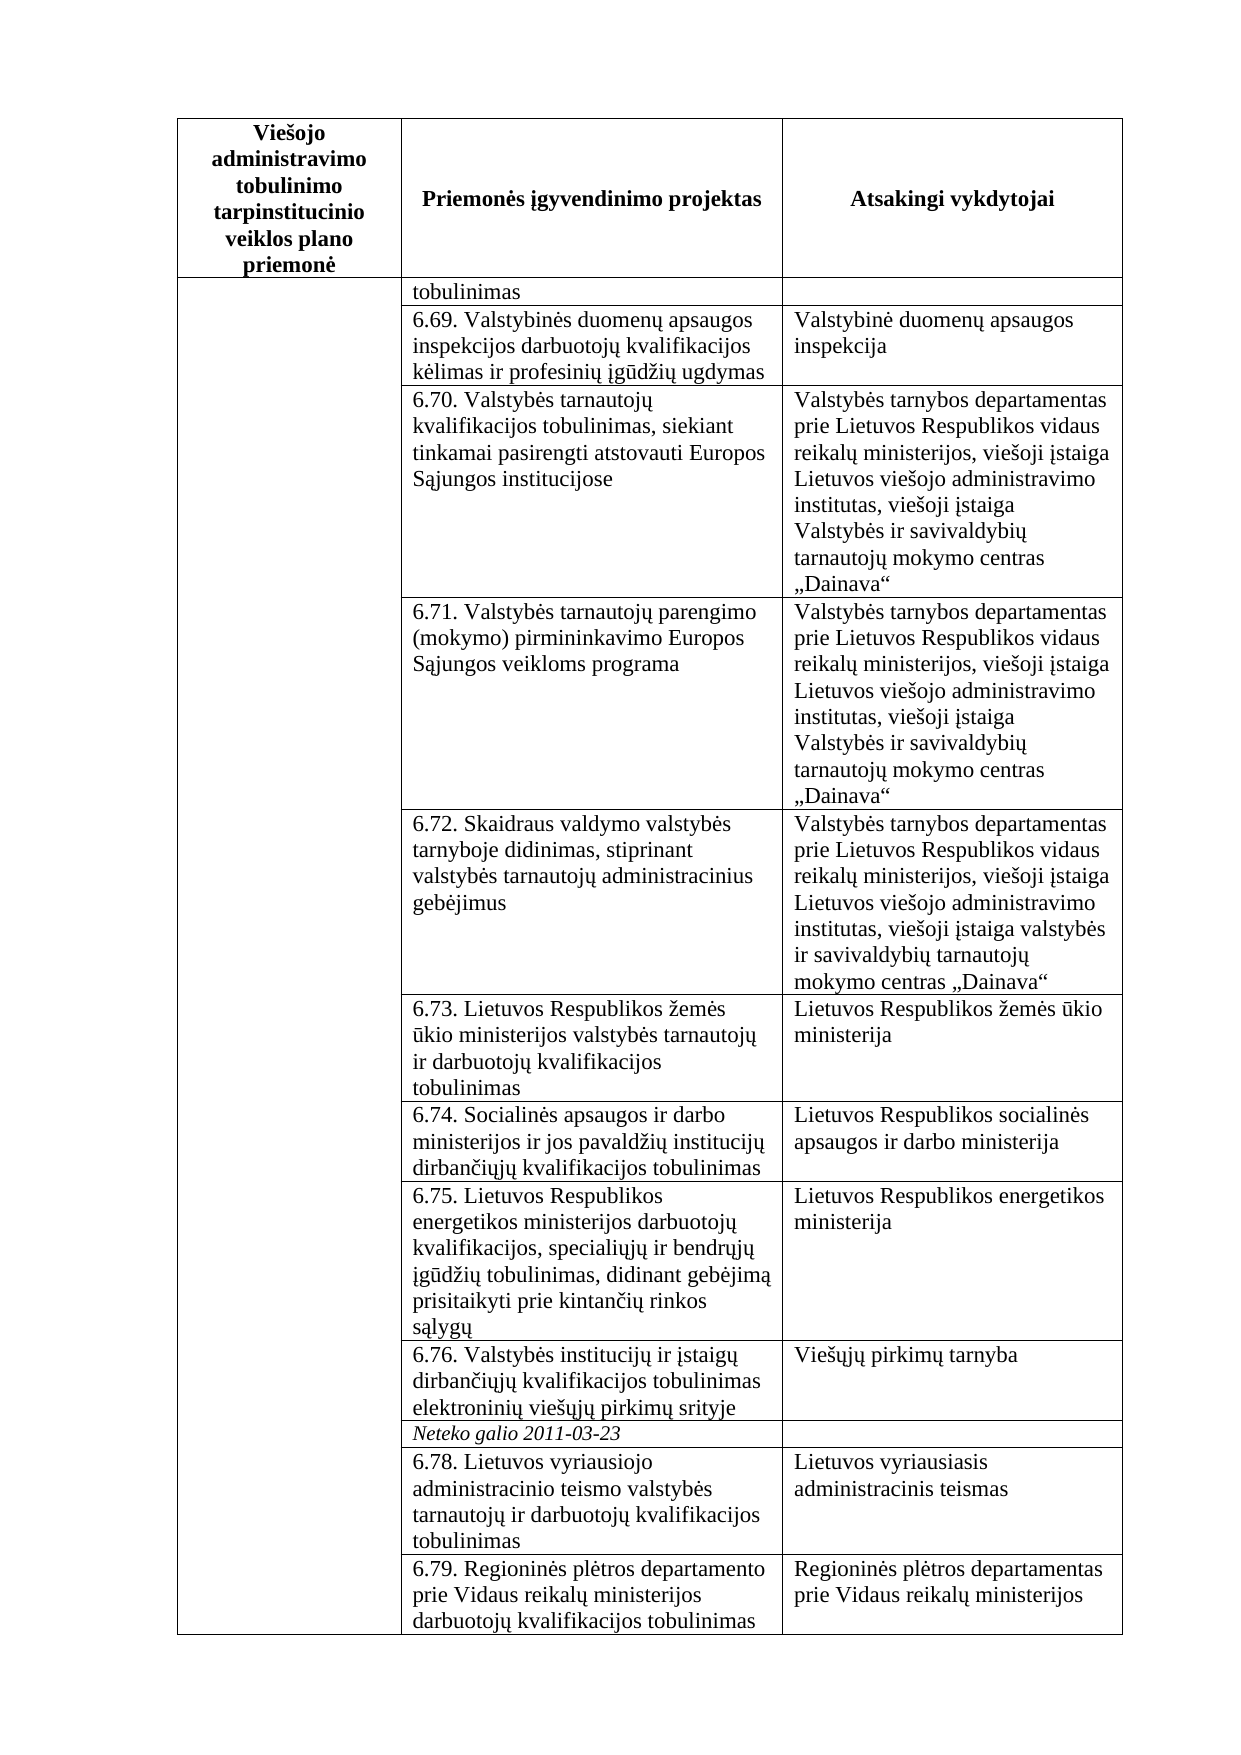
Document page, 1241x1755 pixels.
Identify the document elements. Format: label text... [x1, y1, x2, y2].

table_cell Valstybės tarnybos departamentas prie Lietuvos Respublikos vidaus reikalų ministerijos, viešoji įstaiga Lietuvos viešojo administravimo institutas, viešoji įstaiga Valstybės ir savivaldybių tarnautojų mokymo centras „Dainava“ [783, 386, 1122, 597]
table_header Atsakingi vykdytojai [783, 119, 1122, 277]
table_cell Valstybės tarnybos departamentas prie Lietuvos Respublikos vidaus reikalų ministerijos, viešoji įstaiga Lietuvos viešojo administravimo institutas, viešoji įstaiga Valstybės ir savivaldybių tarnautojų mokymo centras „Dainava“ [783, 598, 1122, 808]
table_cell 6.78. Lietuvos vyriausiojo administracinio teismo valstybės tarnautojų ir darbuotojų kvalifikacijos tobulinimas [402, 1448, 782, 1554]
table_cell 6.71. Valstybės tarnautojų parengimo (mokymo) pirmininkavimo Europos Sąjungos veikloms programa [402, 598, 782, 808]
table_cell 6.76. Valstybės institucijų ir įstaigų dirbančiųjų kvalifikacijos tobulinimas elektroninių viešųjų pirkimų srityje [402, 1341, 782, 1420]
table_cell Lietuvos vyriausiasis administracinis teismas [783, 1448, 1122, 1554]
table_cell Viešųjų pirkimų tarnyba [783, 1341, 1122, 1420]
table_header Viešojo administravimo tobulinimo tarpinstitucinio veiklos plano priemonė [178, 119, 401, 277]
table_cell Valstybės tarnybos departamentas prie Lietuvos Respublikos vidaus reikalų ministerijos, viešoji įstaiga Lietuvos viešojo administravimo institutas, viešoji įstaiga valstybės ir savivaldybių tarnautojų mokymo centras „Dainava“ [783, 810, 1122, 994]
table_cell tobulinimas [402, 278, 782, 305]
table_cell 6.70. Valstybės tarnautojų kvalifikacijos tobulinimas, siekiant tinkamai pasirengti atstovauti Europos Sąjungos institucijose [402, 386, 782, 597]
table_cell [178, 278, 401, 1634]
table_cell 6.75. Lietuvos Respublikos energetikos ministerijos darbuotojų kvalifikacijos, specialiųjų ir bendrųjų įgūdžių tobulinimas, didinant gebėjimą prisitaikyti prie kintančių rinkos sąlygų [402, 1182, 782, 1340]
table_header Priemonės įgyvendinimo projektas [402, 119, 782, 277]
table_cell Valstybinė duomenų apsaugos inspekcija [783, 306, 1122, 385]
table_cell 6.69. Valstybinės duomenų apsaugos inspekcijos darbuotojų kvalifikacijos kėlimas ir profesinių įgūdžių ugdymas [402, 306, 782, 385]
table_cell Lietuvos Respublikos energetikos ministerija [783, 1182, 1122, 1340]
table_cell [783, 278, 1122, 305]
table_cell Lietuvos Respublikos žemės ūkio ministerija [783, 995, 1122, 1101]
table_cell 6.72. Skaidraus valdymo valstybės tarnyboje didinimas, stiprinant valstybės tarnautojų administracinius gebėjimus [402, 810, 782, 994]
table_cell Regioninės plėtros departamentas prie Vidaus reikalų ministerijos [783, 1555, 1122, 1634]
table_cell [783, 1421, 1122, 1447]
table_cell Neteko galio 2011-03-23 [402, 1421, 782, 1447]
table_cell Lietuvos Respublikos socialinės apsaugos ir darbo ministerija [783, 1102, 1122, 1181]
table_cell 6.79. Regioninės plėtros departamento prie Vidaus reikalų ministerijos darbuotojų kvalifikacijos tobulinimas [402, 1555, 782, 1634]
table_cell 6.73. Lietuvos Respublikos žemės ūkio ministerijos valstybės tarnautojų ir darbuotojų kvalifikacijos tobulinimas [402, 995, 782, 1101]
table_cell 6.74. Socialinės apsaugos ir darbo ministerijos ir jos pavaldžių institucijų dirbančiųjų kvalifikacijos tobulinimas [402, 1102, 782, 1181]
